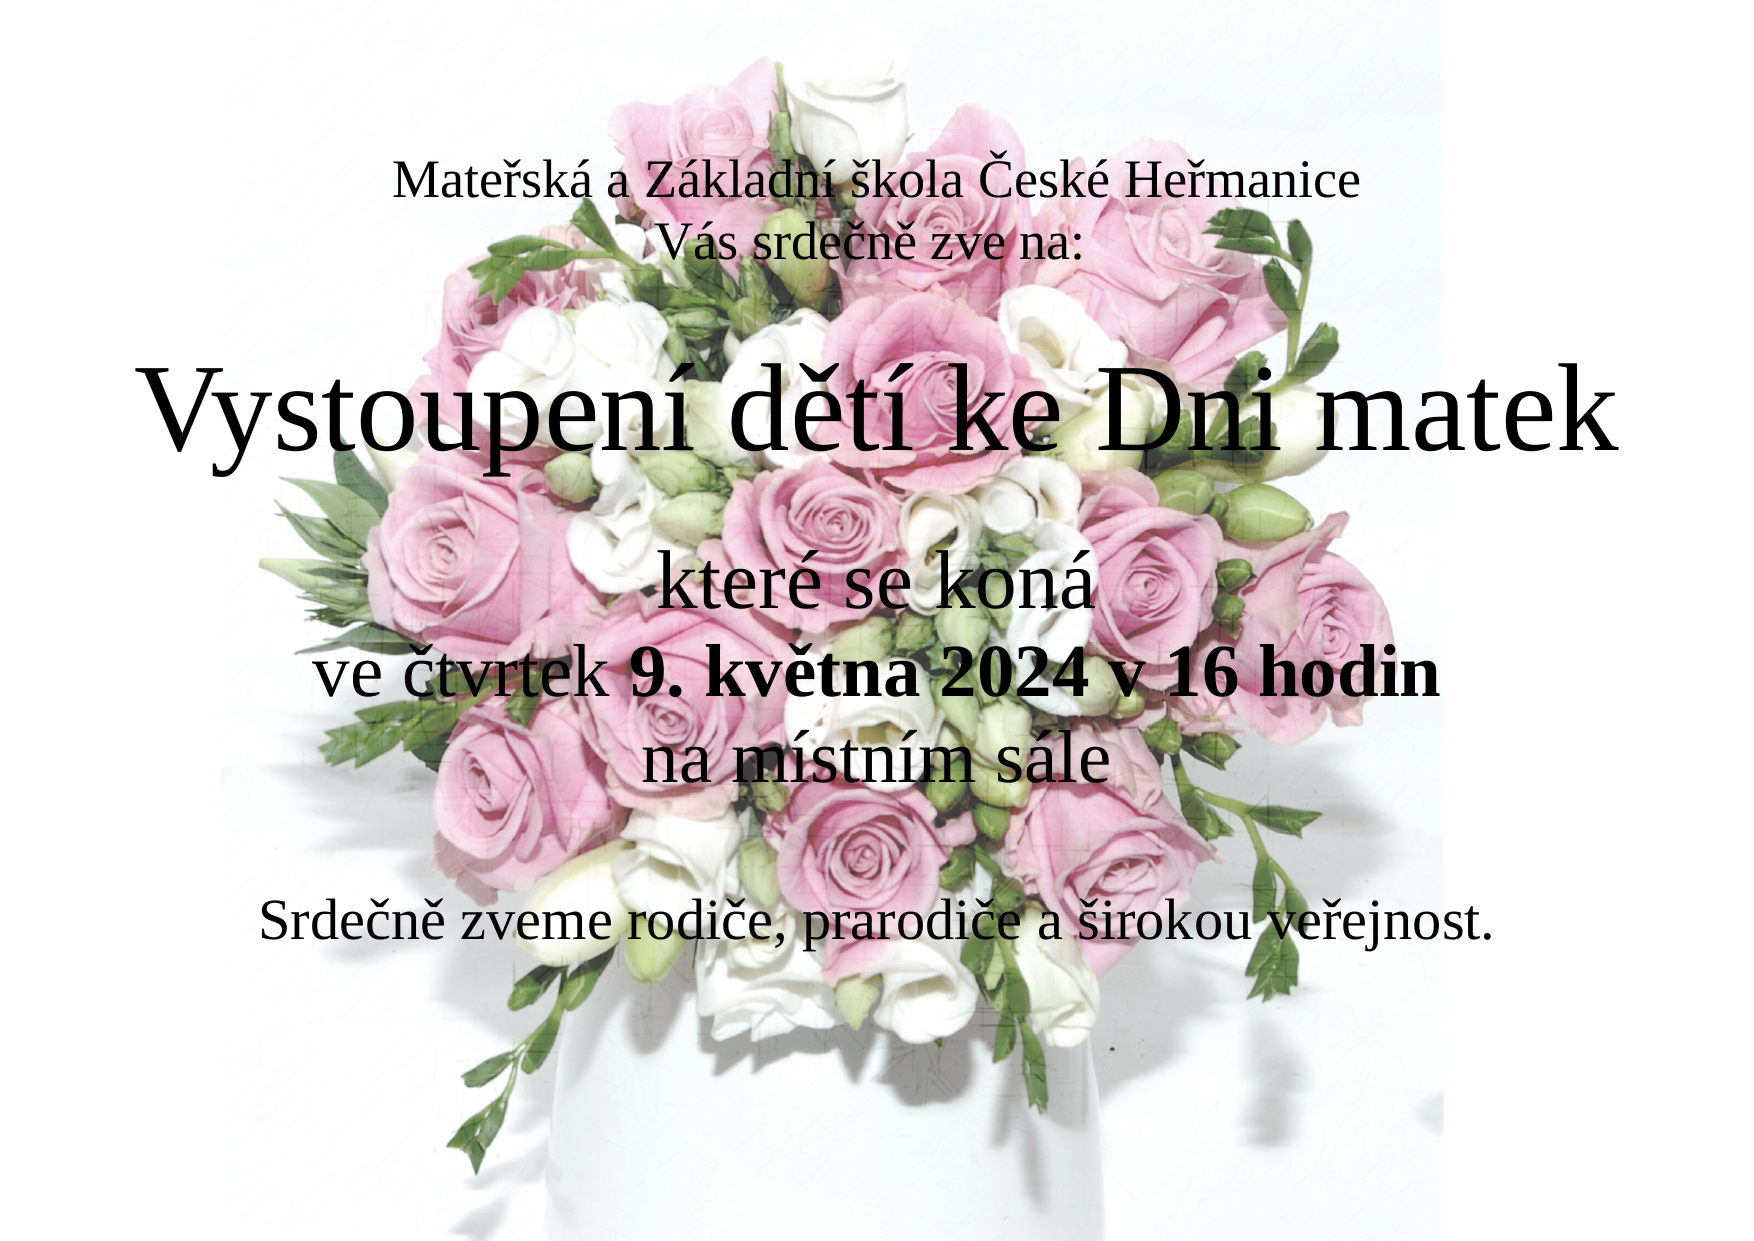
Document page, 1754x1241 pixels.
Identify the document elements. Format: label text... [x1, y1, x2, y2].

text které se koná [1444, 530, 1636, 626]
text Mateřská a Základní škola České Heřmanice [118, 147, 221, 209]
text Mateřská a Základní škola České Heřmanice [1444, 147, 1636, 209]
picture [1426, 421, 1444, 444]
text Srdečně zveme rodiče, prarodiče a širokou veřejnost. [1444, 885, 1636, 952]
picture [221, 0, 1444, 1241]
text Srdečně zveme rodiče, prarodiče a širokou veřejnost. [118, 885, 221, 952]
text na místním sále [118, 712, 221, 798]
picture [221, 407, 239, 471]
text ve čtvrtek 9. května 2024 v 16 hodin [118, 626, 221, 712]
text Vystoupení dětí ke Dni matek [118, 334, 221, 477]
text ve čtvrtek 9. května 2024 v 16 hodin [1444, 626, 1636, 712]
text Vás srdečně zve na: [1444, 209, 1636, 271]
text na místním sále [1444, 712, 1636, 798]
text Vás srdečně zve na: [118, 209, 221, 271]
text které se koná [118, 530, 221, 626]
text Vystoupení dětí ke Dni matek [1444, 334, 1636, 477]
